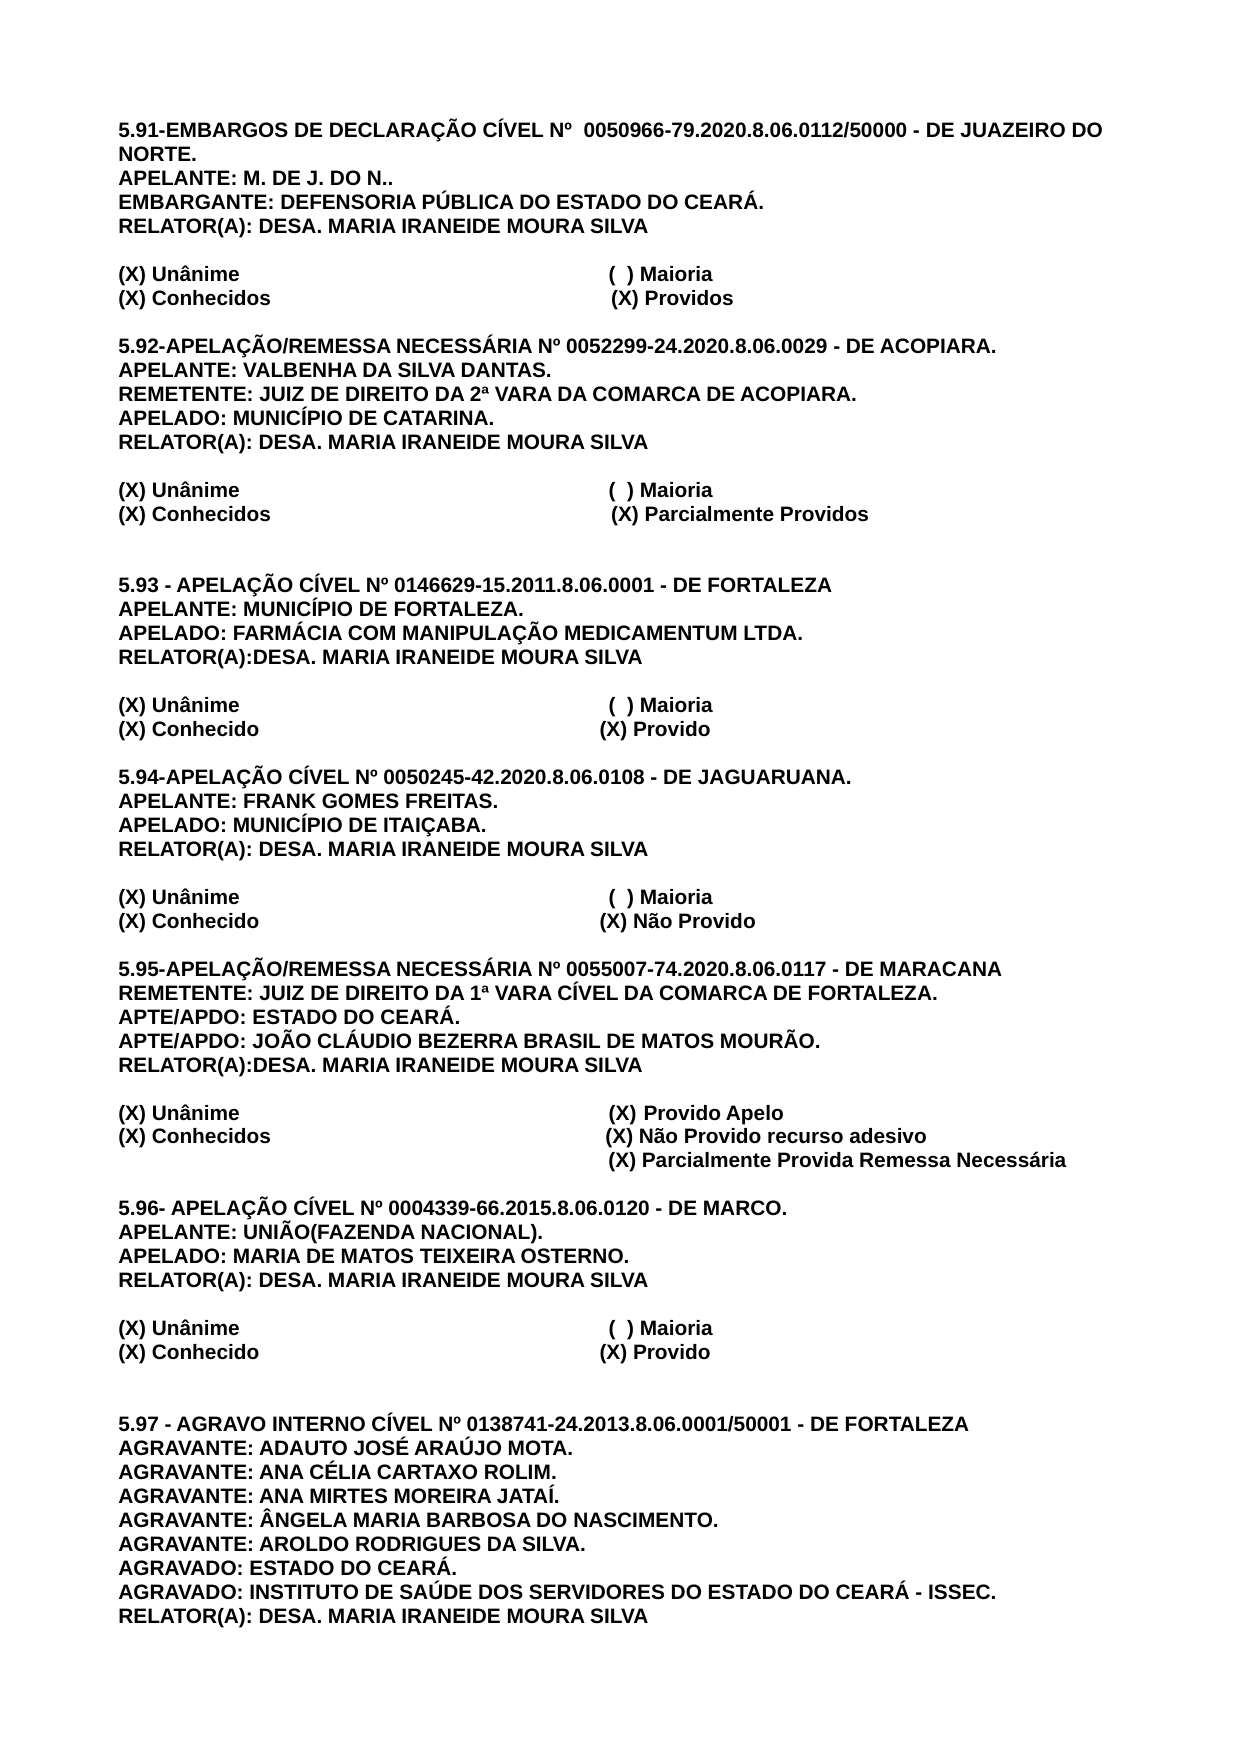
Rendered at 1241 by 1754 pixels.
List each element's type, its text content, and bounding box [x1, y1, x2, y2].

text (X) Unânime ( ) Maioria [118, 477, 1122, 501]
text APELANTE: FRANK GOMES FREITAS. [118, 789, 1122, 813]
text (X) Conhecido (X) Provido [118, 717, 1122, 741]
text APELADO: MUNICÍPIO DE CATARINA. [118, 406, 1122, 429]
text (X) Conhecidos (X) Parcialmente Providos [118, 501, 1122, 525]
text (X) Unânime ( ) Maioria [118, 262, 1122, 286]
text RELATOR(A): DESA. MARIA IRANEIDE MOURA SILVA [118, 837, 1122, 861]
text RELATOR(A): DESA. MARIA IRANEIDE MOURA SILVA [118, 1603, 1122, 1627]
text APELANTE: MUNICÍPIO DE FORTALEZA. [118, 597, 1122, 621]
text RELATOR(A):DESA. MARIA IRANEIDE MOURA SILVA [118, 645, 1122, 669]
text 5.94-APELAÇÃO CÍVEL Nº 0050245-42.2020.8.06.0108 - DE JAGUARUANA. [118, 765, 1122, 789]
text (X) Unânime ( ) Maioria [118, 1316, 1122, 1340]
text 5.95-APELAÇÃO/REMESSA NECESSÁRIA Nº 0055007-74.2020.8.06.0117 - DE MARACANA [118, 957, 1122, 981]
text APELADO: MARIA DE MATOS TEIXEIRA OSTERNO. [118, 1244, 1122, 1268]
text RELATOR(A): DESA. MARIA IRANEIDE MOURA SILVA [118, 1268, 1122, 1292]
text EMBARGANTE: DEFENSORIA PÚBLICA DO ESTADO DO CEARÁ. [118, 190, 1122, 214]
text AGRAVADO: INSTITUTO DE SAÚDE DOS SERVIDORES DO ESTADO DO CEARÁ - ISSEC. [118, 1579, 1122, 1603]
text APELADO: FARMÁCIA COM MANIPULAÇÃO MEDICAMENTUM LTDA. [118, 621, 1122, 645]
text (X) Conhecido (X) Provido [118, 1340, 1122, 1364]
text AGRAVANTE: ANA MIRTES MOREIRA JATAÍ. [118, 1484, 1122, 1508]
text REMETENTE: JUIZ DE DIREITO DA 2ª VARA DA COMARCA DE ACOPIARA. [118, 382, 1122, 406]
text APELANTE: VALBENHA DA SILVA DANTAS. [118, 358, 1122, 382]
text RELATOR(A): DESA. MARIA IRANEIDE MOURA SILVA [118, 429, 1122, 453]
text (X) Conhecidos (X) Não Provido recurso adesivo [118, 1124, 1122, 1148]
text 5.92-APELAÇÃO/REMESSA NECESSÁRIA Nº 0052299-24.2020.8.06.0029 - DE ACOPIARA. [118, 334, 1122, 358]
text (X) Unânime (X) Provido Apelo [118, 1100, 1122, 1124]
text APTE/APDO: ESTADO DO CEARÁ. [118, 1004, 1122, 1028]
text 5.97 - AGRAVO INTERNO CÍVEL Nº 0138741-24.2013.8.06.0001/50001 - DE FORTALEZA [118, 1412, 1122, 1436]
text AGRAVANTE: ANA CÉLIA CARTAXO ROLIM. [118, 1460, 1122, 1484]
text (X) Unânime ( ) Maioria [118, 885, 1122, 909]
text AGRAVADO: ESTADO DO CEARÁ. [118, 1556, 1122, 1579]
text (X) Conhecidos (X) Providos [118, 286, 1122, 310]
text AGRAVANTE: ADAUTO JOSÉ ARAÚJO MOTA. [118, 1436, 1122, 1460]
text AGRAVANTE: ÂNGELA MARIA BARBOSA DO NASCIMENTO. [118, 1508, 1122, 1532]
text APELANTE: M. DE J. DO N.. [118, 166, 1122, 190]
text (X) Conhecido (X) Não Provido [118, 909, 1122, 933]
text APTE/APDO: JOÃO CLÁUDIO BEZERRA BRASIL DE MATOS MOURÃO. [118, 1028, 1122, 1052]
text APELANTE: UNIÃO(FAZENDA NACIONAL). [118, 1220, 1122, 1244]
text 5.93 - APELAÇÃO CÍVEL Nº 0146629-15.2011.8.06.0001 - DE FORTALEZA [118, 573, 1122, 597]
text RELATOR(A): DESA. MARIA IRANEIDE MOURA SILVA [118, 214, 1122, 238]
text RELATOR(A):DESA. MARIA IRANEIDE MOURA SILVA [118, 1052, 1122, 1076]
text 5.91-EMBARGOS DE DECLARAÇÃO CÍVEL Nº 0050966-79.2020.8.06.0112/50000 - DE JUAZEIRO DO NORTE. [118, 118, 1122, 166]
text APELADO: MUNICÍPIO DE ITAIÇABA. [118, 813, 1122, 837]
text 5.96- APELAÇÃO CÍVEL Nº 0004339-66.2015.8.06.0120 - DE MARCO. [118, 1196, 1122, 1220]
text (X) Parcialmente Provida Remessa Necessária [118, 1148, 1122, 1172]
text AGRAVANTE: AROLDO RODRIGUES DA SILVA. [118, 1532, 1122, 1556]
text REMETENTE: JUIZ DE DIREITO DA 1ª VARA CÍVEL DA COMARCA DE FORTALEZA. [118, 981, 1122, 1004]
text (X) Unânime ( ) Maioria [118, 693, 1122, 717]
